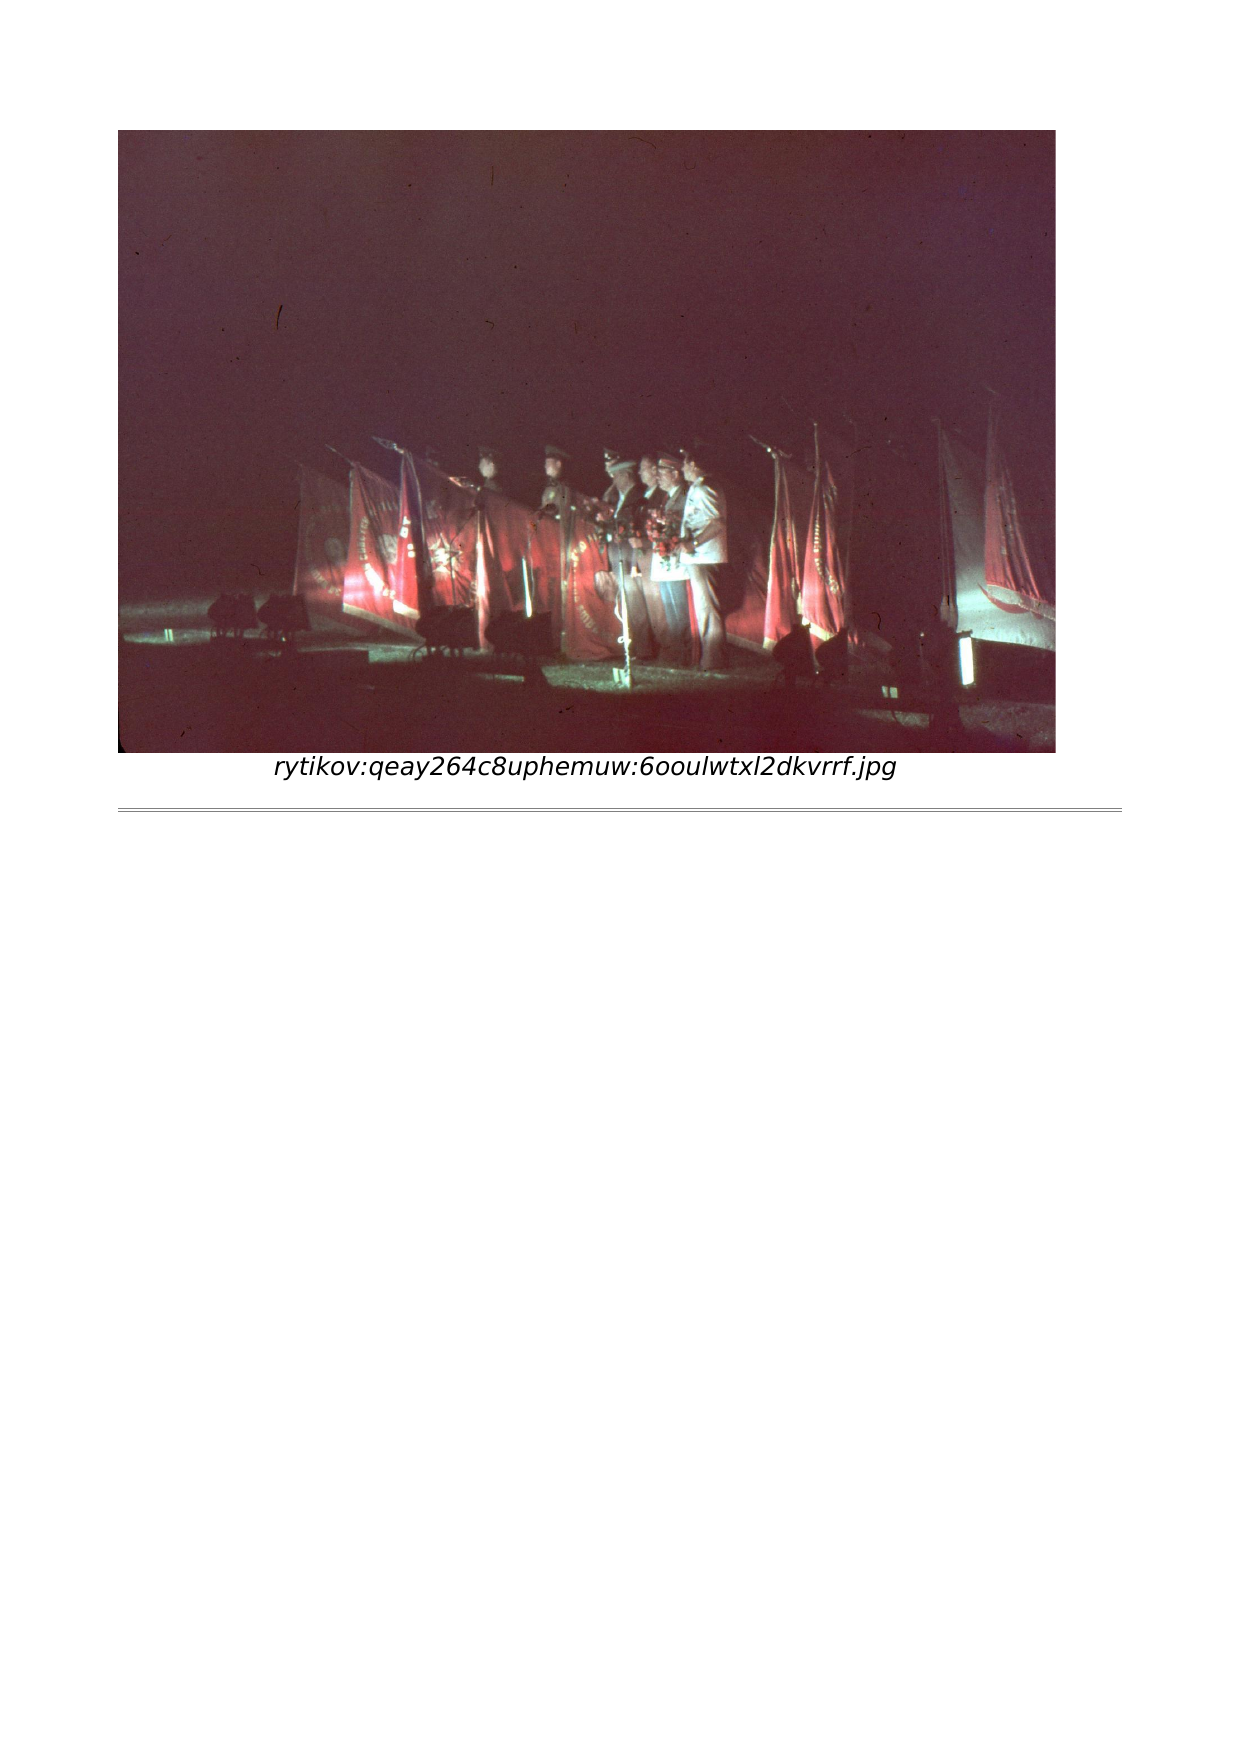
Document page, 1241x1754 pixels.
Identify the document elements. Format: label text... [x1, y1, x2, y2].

text rytikov:qeay264c8uphemuw:6ooulwtxl2dkvrrf.jpg [118, 753, 1056, 781]
picture [118, 130, 1056, 753]
